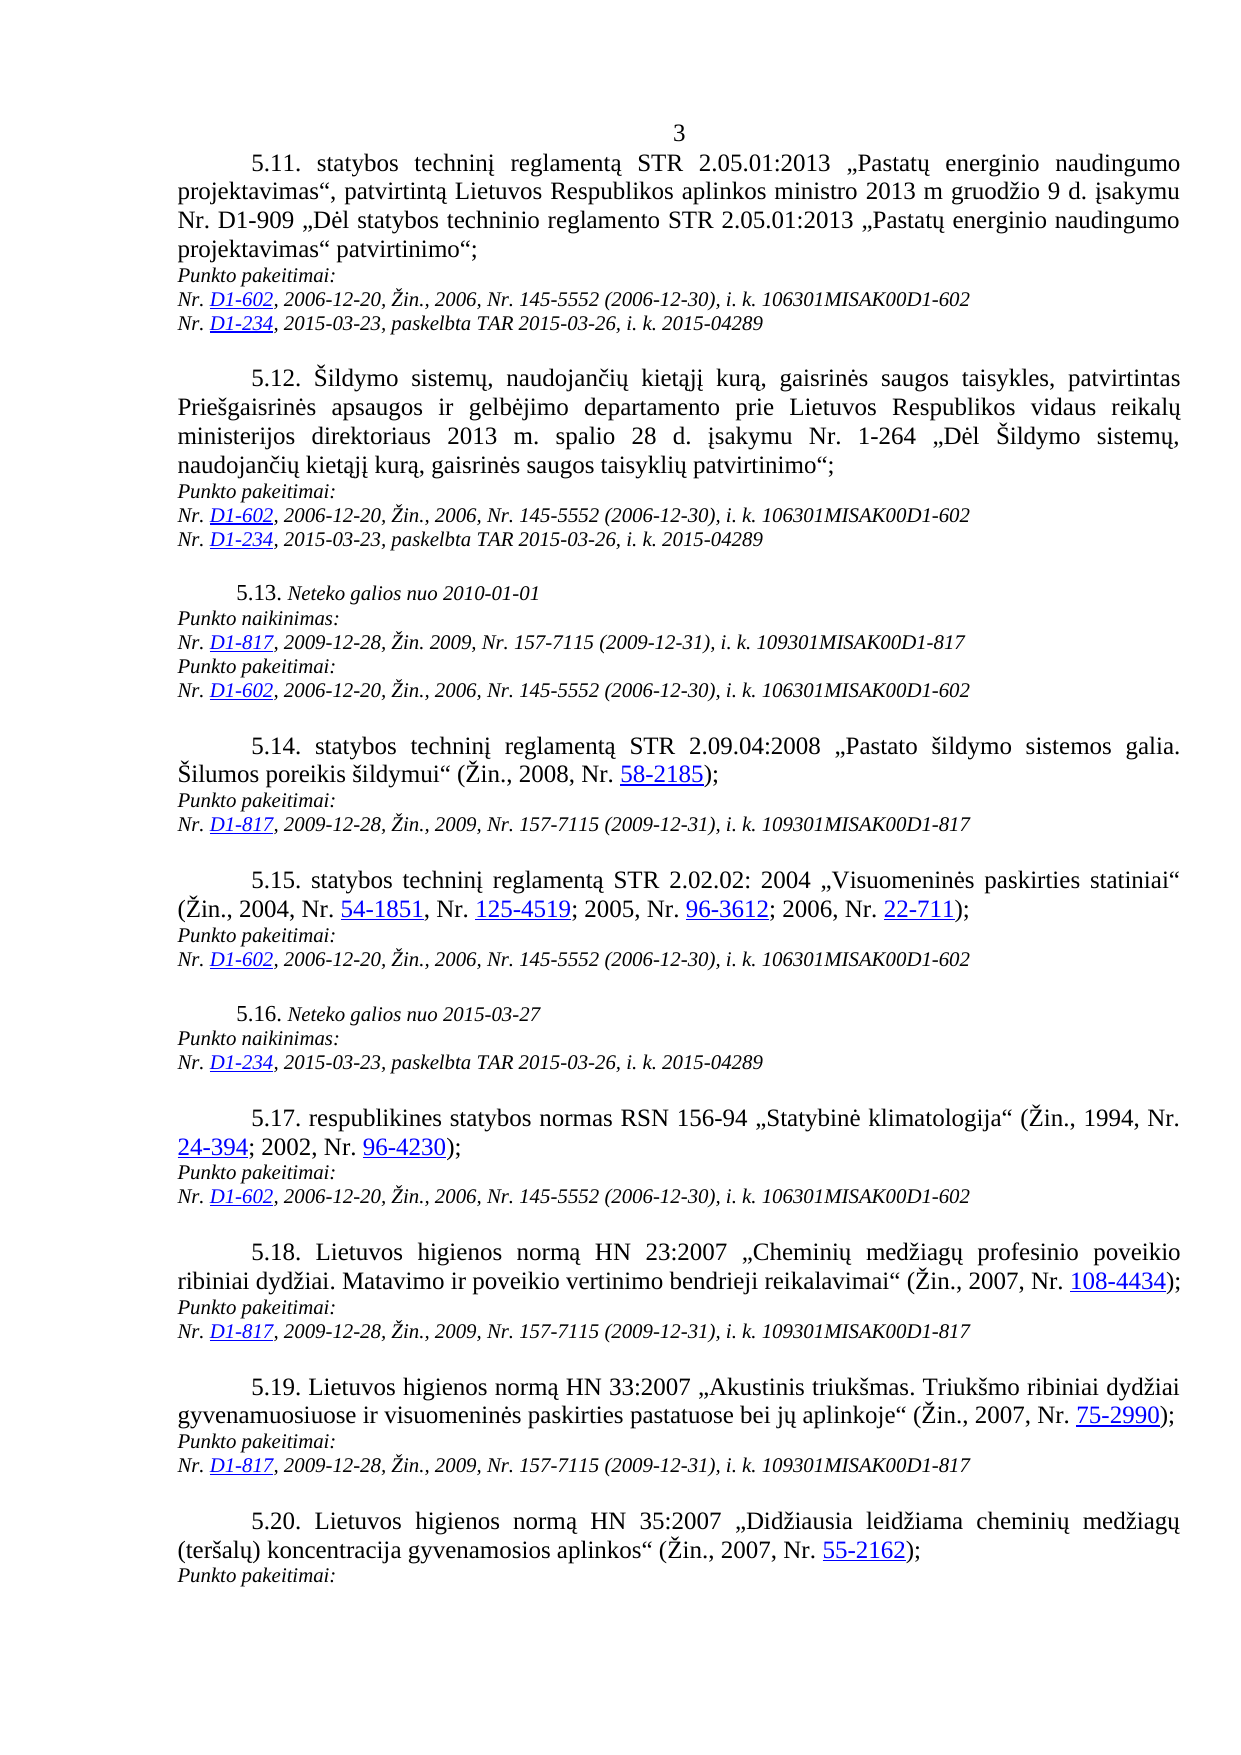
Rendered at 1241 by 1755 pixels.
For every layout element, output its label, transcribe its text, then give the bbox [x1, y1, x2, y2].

text 5.19. Lietuvos higienos normą HN 33:2007 „Akustinis triukšmas. Triukšmo ribiniai dydžiai gyvenamuosiuose ir visuomeninės paskirties pastatuose bei jų aplinkoje“ (Žin., 2007, Nr. 75-2990); [177, 1372, 1181, 1429]
text Punkto naikinimas: [177, 606, 1181, 630]
text Nr. D1-602, 2006-12-20, Žin., 2006, Nr. 145-5552 (2006-12-30), i. k. 106301MISAK00D1-602 [177, 678, 1181, 702]
text 5.15. statybos techninį reglamentą STR 2.02.02: 2004 „Visuomeninės paskirties statiniai“ (Žin., 2004, Nr. 54-1851, Nr. 125-4519; 2005, Nr. 96-3612; 2006, Nr. 22-711); [177, 865, 1181, 923]
text Punkto pakeitimai: [177, 654, 1181, 678]
text 5.13. Neteko galios nuo 2010-01-01 [177, 579, 1181, 606]
text Punkto pakeitimai: [177, 1563, 1181, 1587]
text 5.17. respublikines statybos normas RSN 156-94 „Statybinė klimatologija“ (Žin., 1994, Nr. 24-394; 2002, Nr. 96-4230); [177, 1103, 1181, 1160]
text Punkto pakeitimai: [177, 1160, 1181, 1184]
text Nr. D1-602, 2006-12-20, Žin., 2006, Nr. 145-5552 (2006-12-30), i. k. 106301MISAK00D1-602 [177, 1184, 1181, 1208]
text Punkto pakeitimai: [177, 788, 1181, 812]
text Nr. D1-817, 2009-12-28, Žin., 2009, Nr. 157-7115 (2009-12-31), i. k. 109301MISAK00D1-817 [177, 1453, 1181, 1477]
text Nr. D1-234, 2015-03-23, paskelbta TAR 2015-03-26, i. k. 2015-04289 [177, 311, 1181, 335]
text Nr. D1-602, 2006-12-20, Žin., 2006, Nr. 145-5552 (2006-12-30), i. k. 106301MISAK00D1-602 [177, 947, 1181, 971]
text Punkto pakeitimai: [177, 1429, 1181, 1453]
text Punkto pakeitimai: [177, 478, 1181, 503]
text Punkto naikinimas: [177, 1026, 1181, 1050]
text Nr. D1-234, 2015-03-23, paskelbta TAR 2015-03-26, i. k. 2015-04289 [177, 1050, 1181, 1074]
text Nr. D1-817, 2009-12-28, Žin., 2009, Nr. 157-7115 (2009-12-31), i. k. 109301MISAK00D1-817 [177, 812, 1181, 836]
text 5.12. Šildymo sistemų, naudojančių kietąjį kurą, gaisrinės saugos taisykles, patvirtintas Priešgaisrinės apsaugos ir gelbėjimo departamento prie Lietuvos Respublikos vidaus reikalų ministerijos direktoriaus 2013 m. spalio 28 d. įsakymu Nr. 1-264 „Dėl Šildymo sistemų, naudojančių kietąjį kurą, gaisrinės saugos taisyklių patvirtinimo“; [177, 363, 1181, 478]
text Punkto pakeitimai: [177, 1295, 1181, 1319]
text 5.16. Neteko galios nuo 2015-03-27 [177, 999, 1181, 1026]
text Punkto pakeitimai: [177, 263, 1181, 287]
text Nr. D1-817, 2009-12-28, Žin., 2009, Nr. 157-7115 (2009-12-31), i. k. 109301MISAK00D1-817 [177, 1319, 1181, 1343]
text Nr. D1-234, 2015-03-23, paskelbta TAR 2015-03-26, i. k. 2015-04289 [177, 527, 1181, 551]
text 5.18. Lietuvos higienos normą HN 23:2007 „Cheminių medžiagų profesinio poveikio ribiniai dydžiai. Matavimo ir poveikio vertinimo bendrieji reikalavimai“ (Žin., 2007, Nr. 108-4434); [177, 1237, 1181, 1295]
text Nr. D1-602, 2006-12-20, Žin., 2006, Nr. 145-5552 (2006-12-30), i. k. 106301MISAK00D1-602 [177, 503, 1181, 527]
text 5.11. statybos techninį reglamentą STR 2.05.01:2013 „Pastatų energinio naudingumo projektavimas“, patvirtintą Lietuvos Respublikos aplinkos ministro 2013 m gruodžio 9 d. įsakymu Nr. D1-909 „Dėl statybos techninio reglamento STR 2.05.01:2013 „Pastatų energinio naudingumo projektavimas“ patvirtinimo“; [177, 148, 1181, 263]
text Nr. D1-817, 2009-12-28, Žin. 2009, Nr. 157-7115 (2009-12-31), i. k. 109301MISAK00D1-817 [177, 630, 1181, 654]
text Punkto pakeitimai: [177, 923, 1181, 947]
text 5.14. statybos techninį reglamentą STR 2.09.04:2008 „Pastato šildymo sistemos galia. Šilumos poreikis šildymui“ (Žin., 2008, Nr. 58-2185); [177, 731, 1181, 788]
text Nr. D1-602, 2006-12-20, Žin., 2006, Nr. 145-5552 (2006-12-30), i. k. 106301MISAK00D1-602 [177, 287, 1181, 311]
text 5.20. Lietuvos higienos normą HN 35:2007 „Didžiausia leidžiama cheminių medžiagų (teršalų) koncentracija gyvenamosios aplinkos“ (Žin., 2007, Nr. 55-2162); [177, 1506, 1181, 1563]
